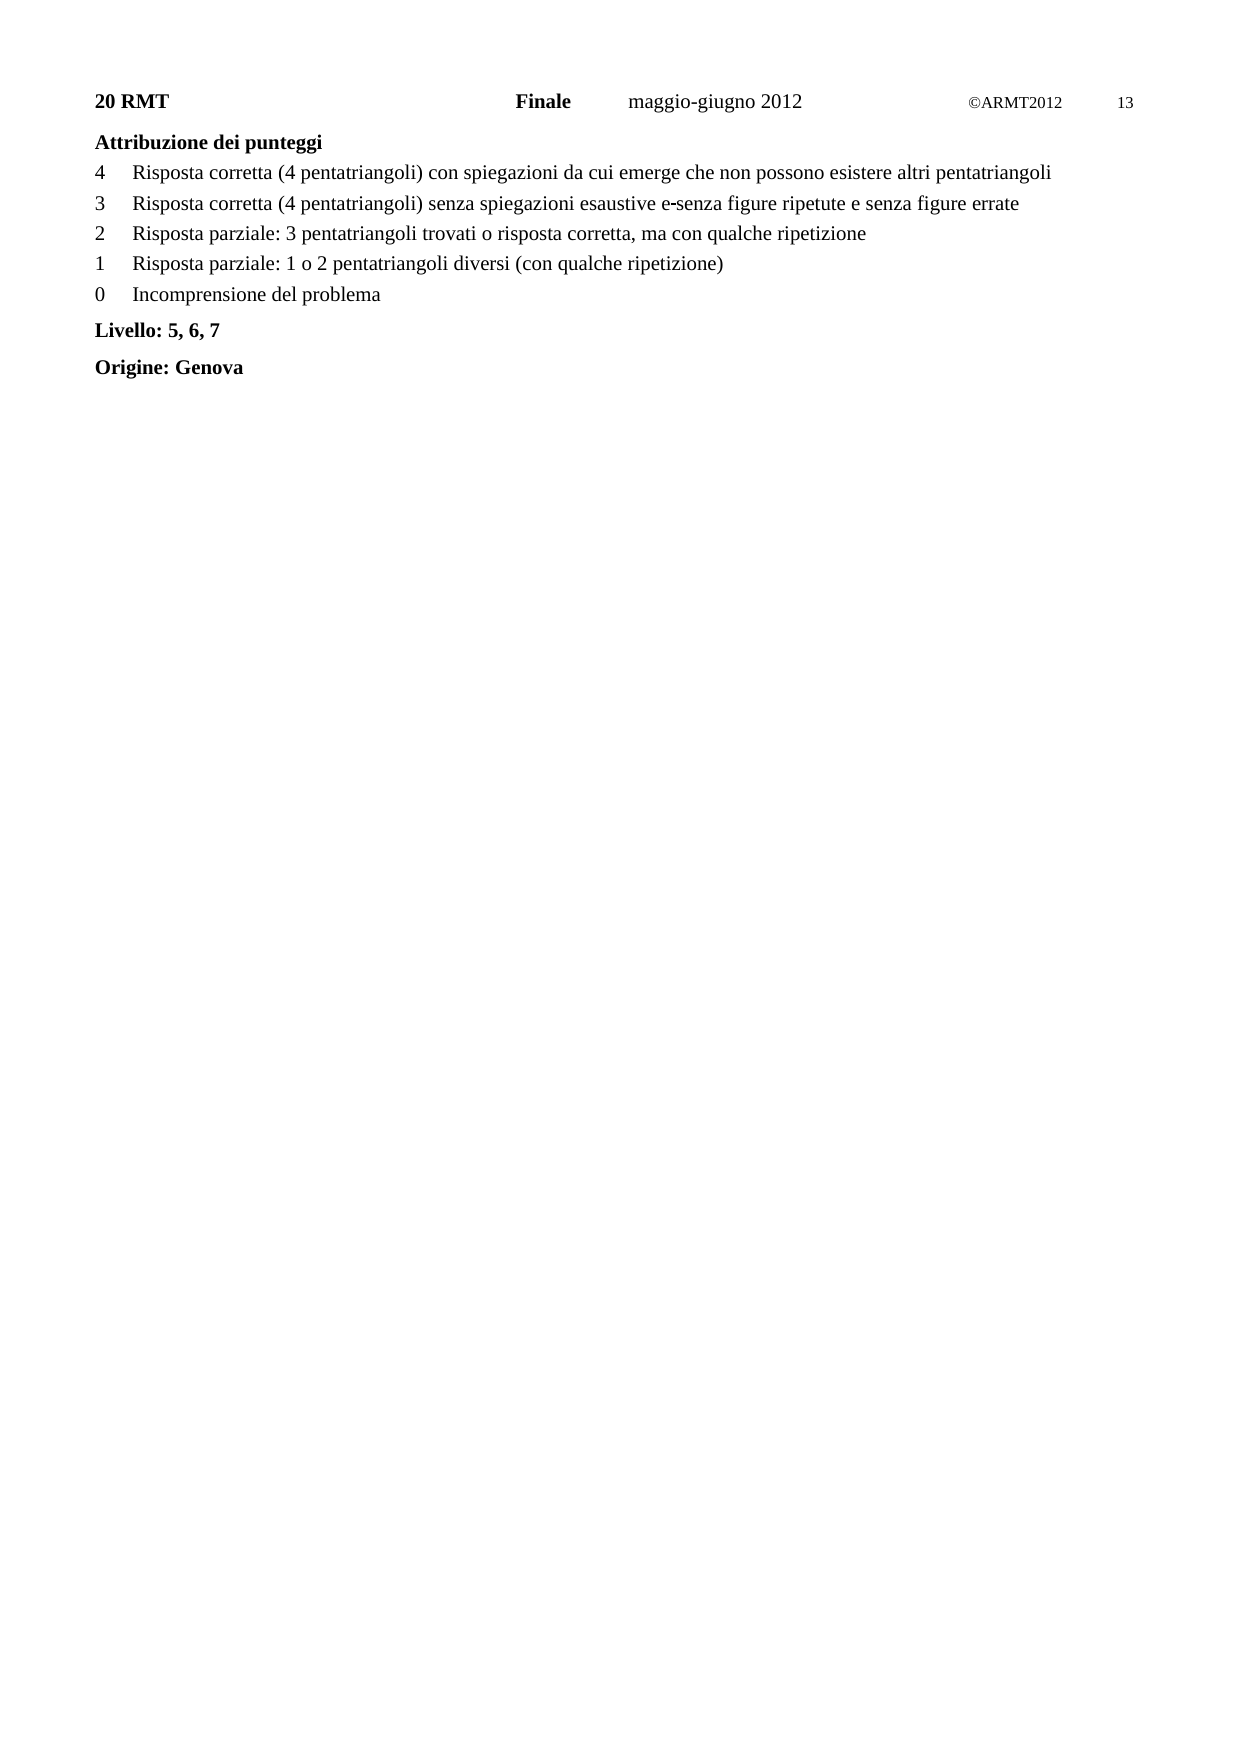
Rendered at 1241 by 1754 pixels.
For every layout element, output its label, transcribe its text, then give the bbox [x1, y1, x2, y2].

text 4 Risposta corretta (4 pentatriangoli) con spiegazioni da cui emerge che non possono esistere altri pentatriangoli [94, 160, 1146, 184]
text 3 Risposta corretta (4 pentatriangoli) senza spiegazioni esaustive e senza figure ripetute e senza figure errate [94, 191, 1146, 214]
text Livello: 5, 6, 7 [94, 318, 1146, 342]
text 1 Risposta parziale: 1 o 2 pentatriangoli diversi (con qualche ripetizione) [94, 251, 1146, 275]
text 0 Incomprensione del problema [94, 281, 1146, 306]
text Origine: Genova [94, 354, 1146, 379]
text 2 Risposta parziale: 3 pentatriangoli trovati o risposta corretta, ma con qualche ripetizione [94, 221, 1146, 245]
text Attribuzione dei punteggi [94, 130, 1146, 154]
